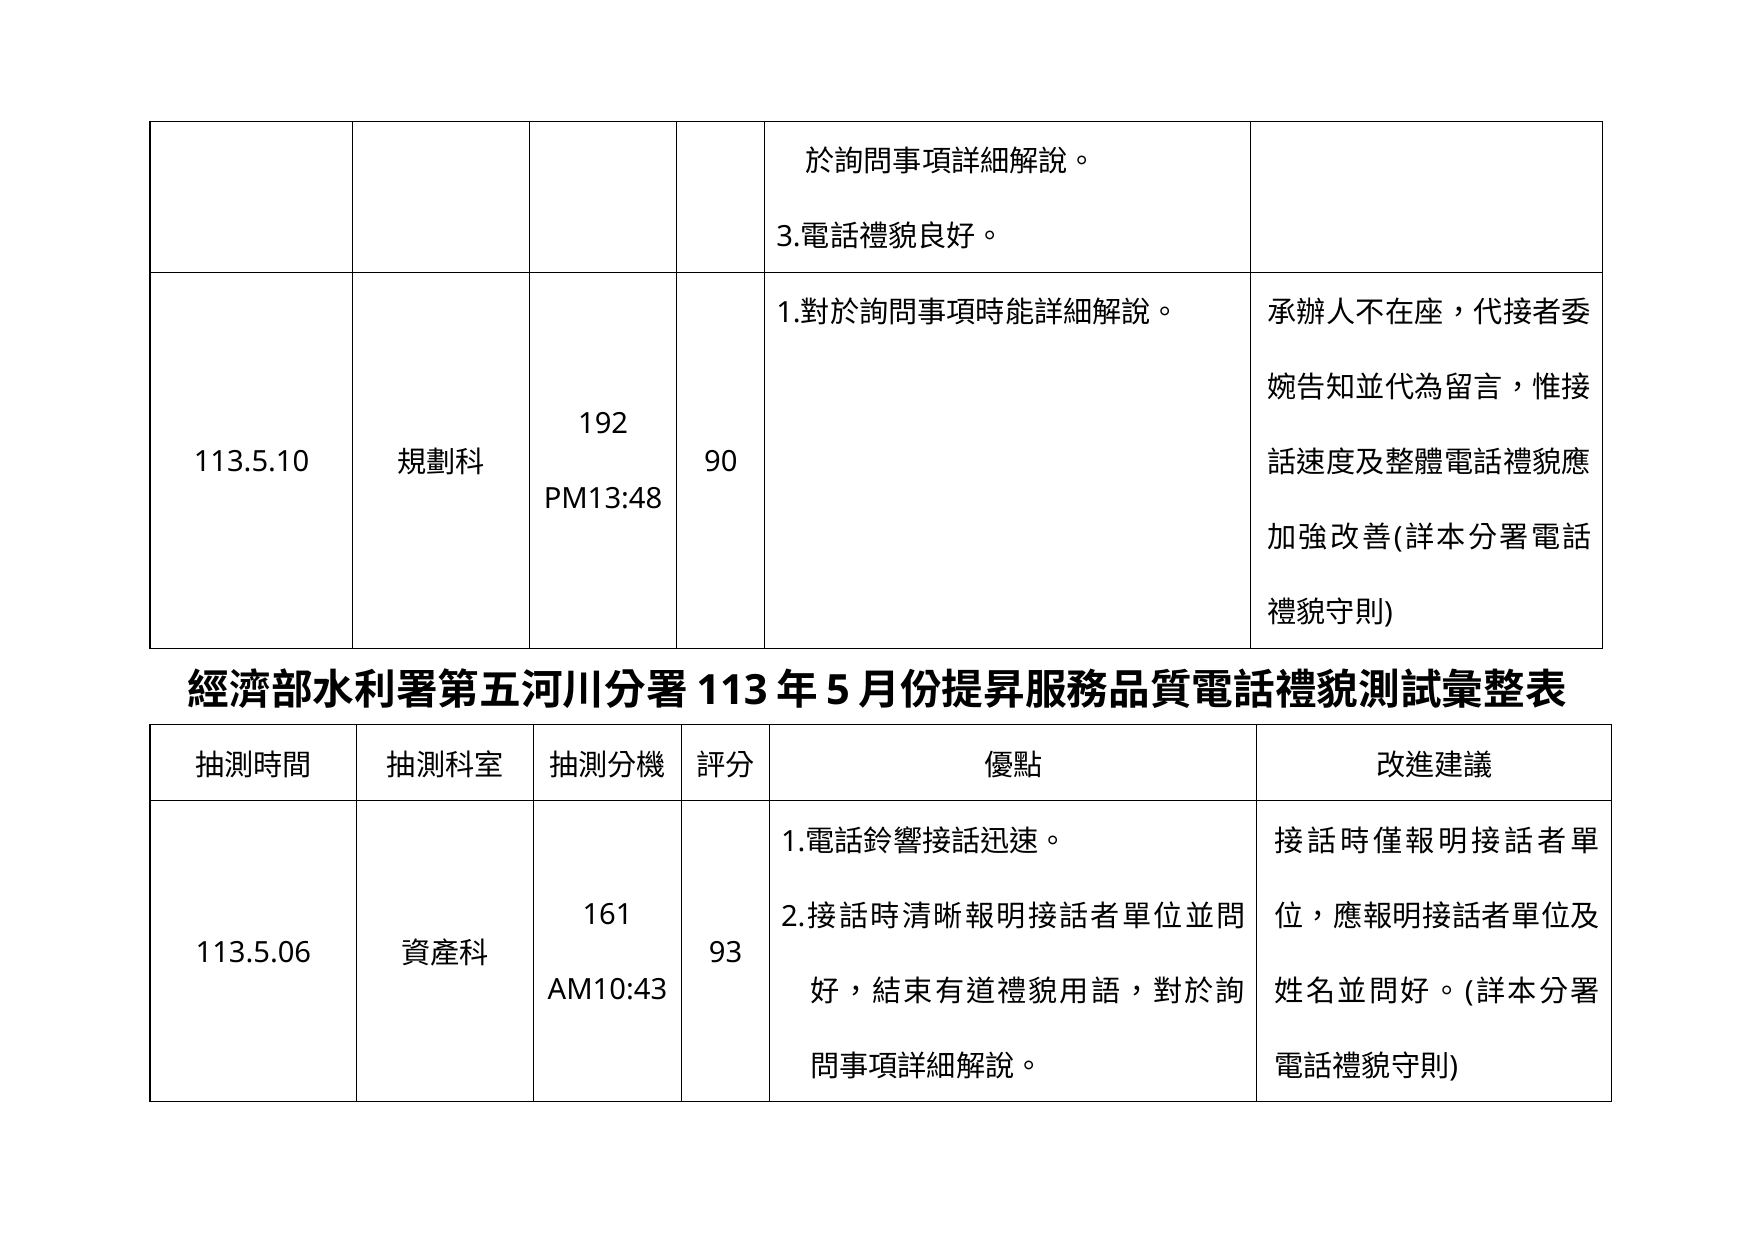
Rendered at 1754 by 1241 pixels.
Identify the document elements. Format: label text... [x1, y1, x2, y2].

table_cell [677, 122, 764, 272]
table_cell [353, 122, 529, 272]
table_cell 113.5.10 [151, 273, 352, 648]
table_cell 於詢問事項詳細解說。 3.電話禮貌良好。 [765, 122, 1250, 272]
table_cell 161 AM10:43 [534, 801, 681, 1101]
table_cell 90 [677, 273, 764, 648]
table_cell [530, 122, 676, 272]
text 經濟部水利署第五河川分署113年5月份提昇服務品質電話禮貌測試彙整表 [150, 649, 1604, 724]
table_cell [1251, 122, 1602, 272]
table_cell [151, 122, 352, 272]
table_cell 192 PM13:48 [530, 273, 676, 648]
table_header 抽測分機 [534, 725, 681, 800]
table_cell 接話時僅報明接話者單位，應報明接話者單位及姓名並問好。(詳本分署電話禮貌守則) [1257, 801, 1611, 1101]
table_cell 規劃科 [353, 273, 529, 648]
table_cell 113.5.06 [151, 801, 356, 1101]
table_header 抽測時間 [151, 725, 356, 800]
table_header 改進建議 [1257, 725, 1611, 800]
table_cell 承辦人不在座，代接者委婉告知並代為留言，惟接話速度及整體電話禮貌應加強改善(詳本分署電話禮貌守則) [1251, 273, 1602, 648]
table_header 抽測科室 [357, 725, 533, 800]
table_header 優點 [770, 725, 1256, 800]
table_cell 資產科 [357, 801, 533, 1101]
table_header 評分 [682, 725, 769, 800]
table_cell 93 [682, 801, 769, 1101]
table_cell 1.對於詢問事項時能詳細解說。 [765, 273, 1250, 648]
table_cell 1.電話鈴響接話迅速。 2.接話時清晰報明接話者單位並問好，結束有道禮貌用語，對於詢問事項詳細解說。 [770, 801, 1256, 1101]
